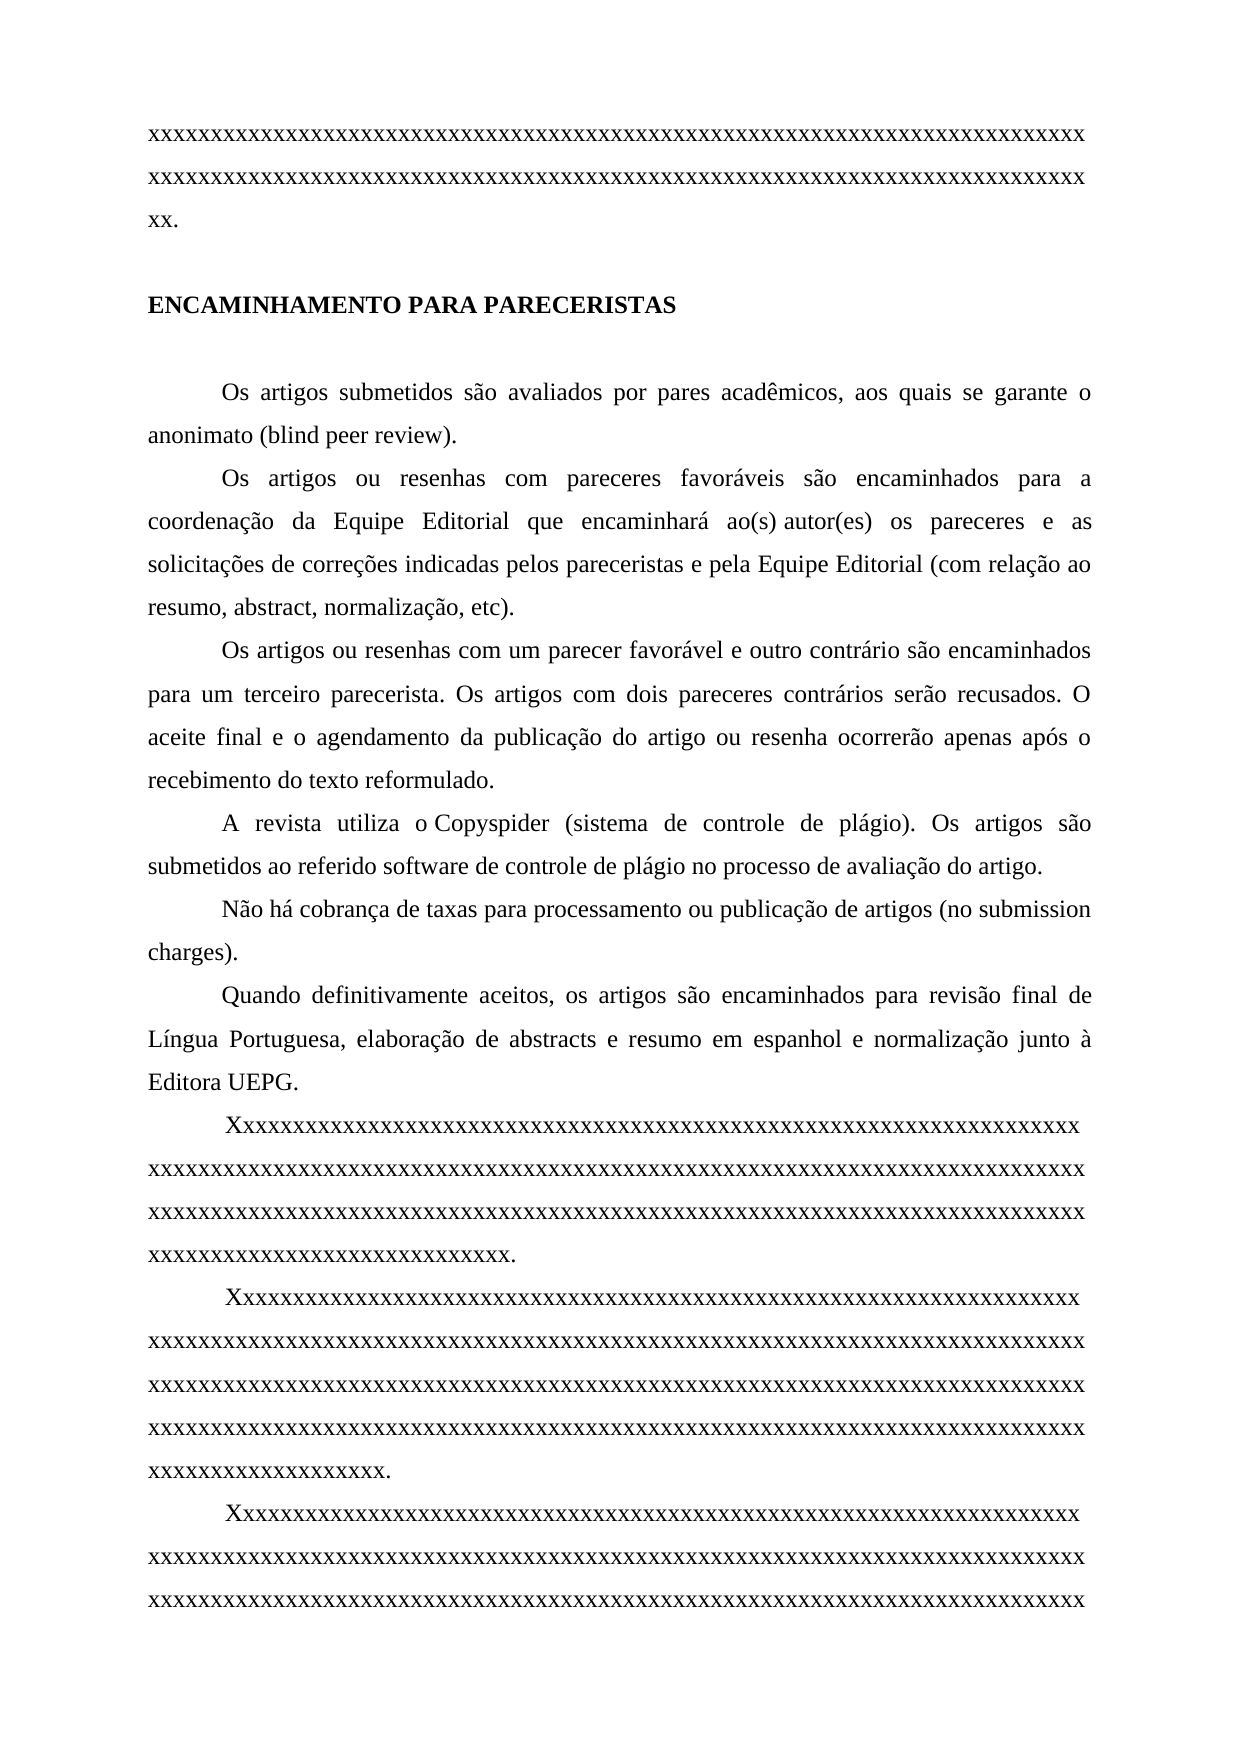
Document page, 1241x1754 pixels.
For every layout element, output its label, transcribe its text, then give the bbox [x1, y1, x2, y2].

text Os artigos submetidos são avaliados por pares acadêmicos, aos quais se garante o anonimato (blind peer review). [148, 377, 1092, 449]
text xxxxxxxxxxxxxxxxxxxxxxxxxxxxxxxxxxxxxxxxxxxxxxxxxxxxxxxxxxxxxxxxxxxxxxxxxxxxxxxxxxxxxxxxxxxxxxxxxxxxxxxxxxxxxxxxxxxxxxxxxxxxxxxxxxxxxxxxxxxxxxxxxxxxxxxx. [148, 118, 1092, 233]
text Xxxxxxxxxxxxxxxxxxxxxxxxxxxxxxxxxxxxxxxxxxxxxxxxxxxxxxxxxxxxxxxxxxxxxxxxxxxxxxxxxxxxxxxxxxxxxxxxxxxxxxxxxxxxxxxxxxxxxxxxxxxxxxxxxxxxxxxxxxxxxxxxxxxxxxxxxxxxxxxxxxxxxxxxxxxxxxxxxxxxxxxxxxxxxxxxxxxxxxxxxxxxxxxxxxxxxxxxxxxxxxxxxxxxxxxxxxxxxxxxxxxxxxxxxxxxxxxxxxxxxxxxxxxxxxxxxxxxxxxxxxxxxxxxxxxxxxxxxxxxxxxxxxxxxxxx. [148, 1282, 1092, 1484]
text Xxxxxxxxxxxxxxxxxxxxxxxxxxxxxxxxxxxxxxxxxxxxxxxxxxxxxxxxxxxxxxxxxxxxxxxxxxxxxxxxxxxxxxxxxxxxxxxxxxxxxxxxxxxxxxxxxxxxxxxxxxxxxxxxxxxxxxxxxxxxxxxxxxxxxxxxxxxxxxxxxxxxxxxxxxxxxxxxxxxxxxxxxxxxxxxxxxxxxxxxxxxxxxxxxxxxxxxxxx [148, 1498, 1092, 1613]
text A revista utiliza o Copyspider (sistema de controle de plágio). Os artigos são submetidos ao referido software de controle de plágio no processo de avaliação do artigo. [148, 808, 1092, 880]
text Os artigos ou resenhas com um parecer favorável e outro contrário são encaminhados para um terceiro parecerista. Os artigos com dois pareceres contrários serão recusados. O aceite final e o agendamento da publicação do artigo ou resenha ocorrerão apenas após o recebimento do texto reformulado. [148, 636, 1092, 794]
text Quando definitivamente aceitos, os artigos são encaminhados para revisão final de Língua Portuguesa, elaboração de abstracts e resumo em espanhol e normalização junto à Editora UEPG. [148, 981, 1092, 1096]
text Os artigos ou resenhas com pareceres favoráveis são encaminhados para a coordenação da Equipe Editorial que encaminhará ao(s) autor(es) os pareceres e as solicitações de correções indicadas pelos pareceristas e pela Equipe Editorial (com relação ao resumo, abstract, normalização, etc). [148, 463, 1092, 621]
text ENCAMINHAMENTO PARA PARECERISTAS [148, 291, 1092, 319]
text Xxxxxxxxxxxxxxxxxxxxxxxxxxxxxxxxxxxxxxxxxxxxxxxxxxxxxxxxxxxxxxxxxxxxxxxxxxxxxxxxxxxxxxxxxxxxxxxxxxxxxxxxxxxxxxxxxxxxxxxxxxxxxxxxxxxxxxxxxxxxxxxxxxxxxxxxxxxxxxxxxxxxxxxxxxxxxxxxxxxxxxxxxxxxxxxxxxxxxxxxxxxxxxxxxxxxxxxxxxxxxxxxxxxxxxxxxxxxxxxxxxxxxxx. [148, 1110, 1092, 1268]
text Não há cobrança de taxas para processamento ou publicação de artigos (no submission charges). [148, 894, 1092, 966]
